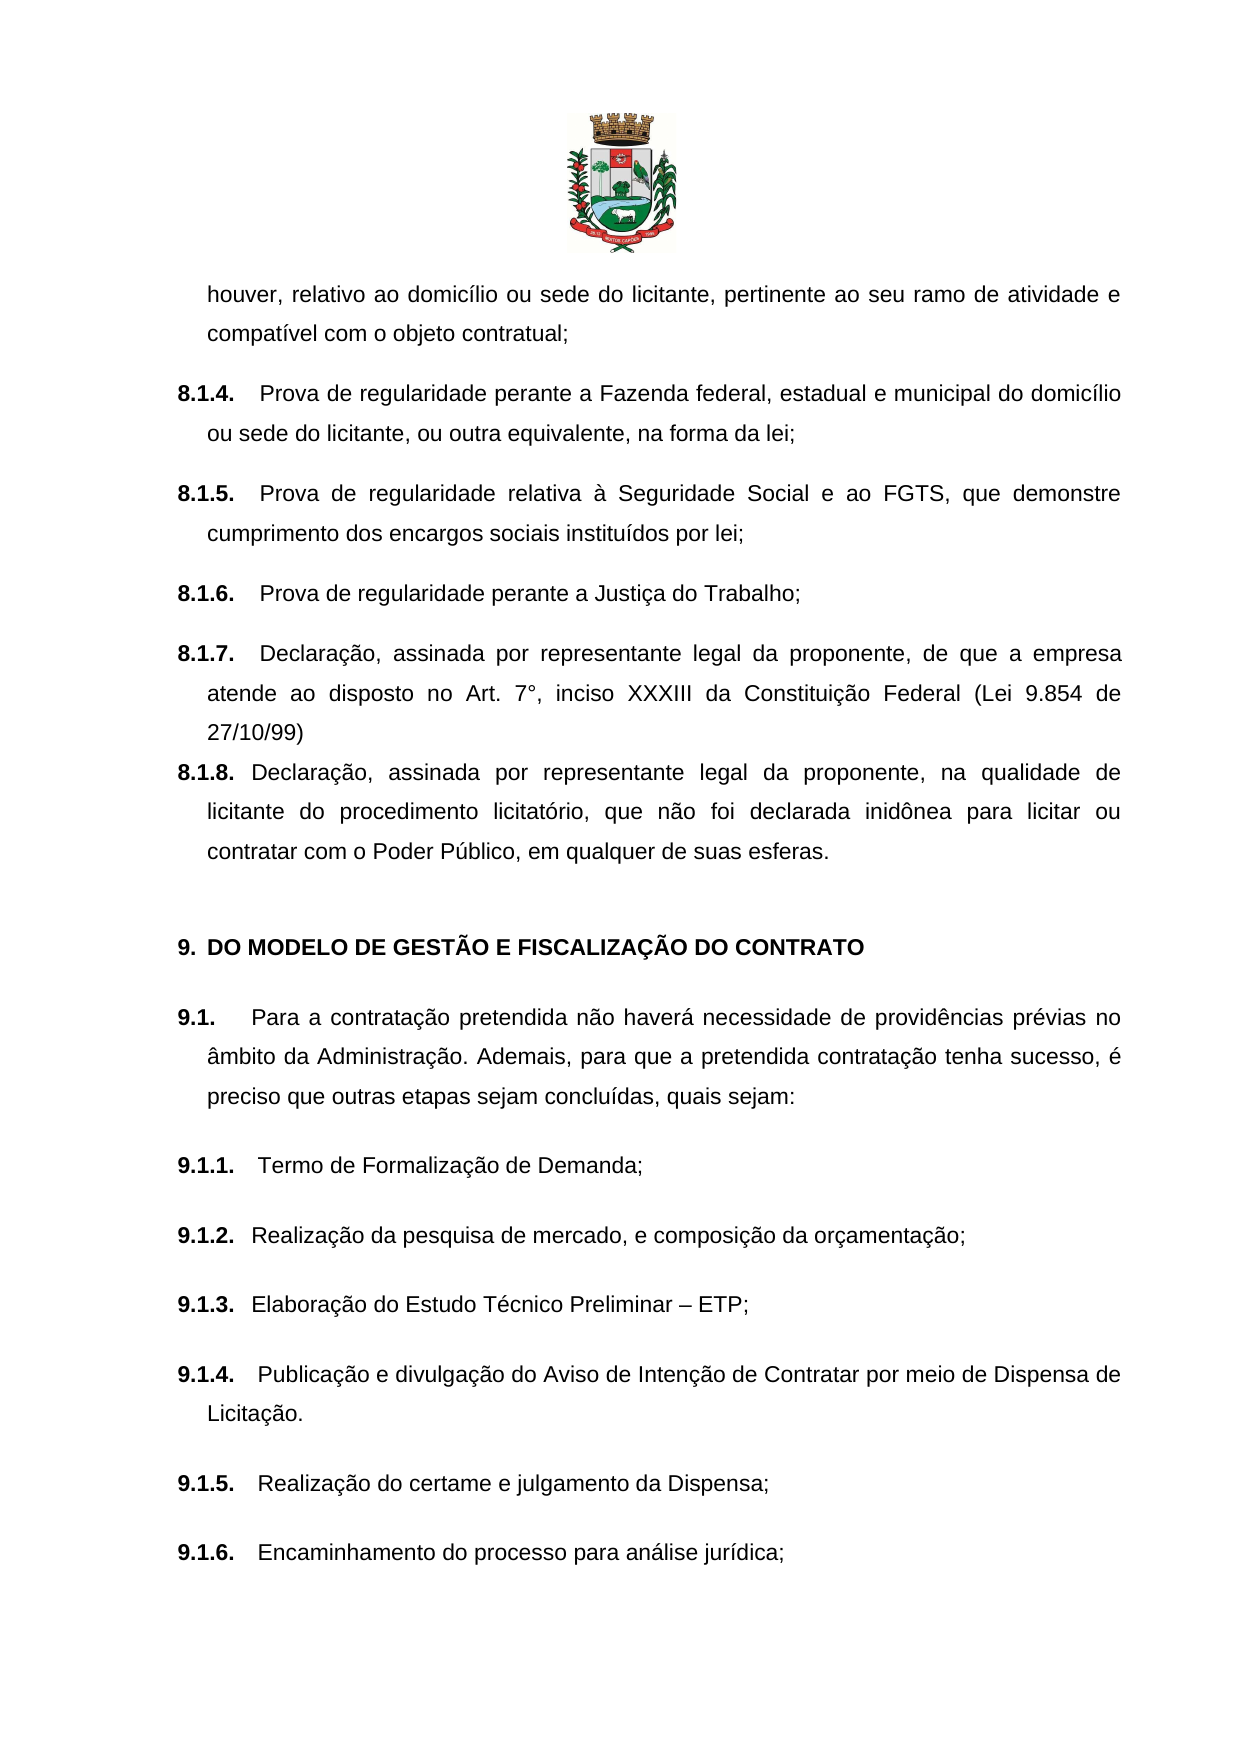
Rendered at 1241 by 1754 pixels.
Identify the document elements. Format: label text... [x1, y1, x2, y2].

list Elaboração do Estudo Técnico Preliminar – ETP; [177, 1291, 1122, 1317]
list houver, relativo ao domicílio ou sede do licitante, pertinente ao seu ramo de atividade e compatível com o objeto contratual; [177, 281, 1122, 346]
picture [567, 113, 677, 253]
list Realização do certame e julgamento da Dispensa; [177, 1469, 1122, 1496]
list Publicação e divulgação do Aviso de Intenção de Contratar por meio de Dispensa de Licitação. [177, 1361, 1122, 1426]
list Declaração, assinada por representante legal da proponente, na qualidade de licitante do procedimento licitatório, que não foi declarada inidônea para licitar ou contratar com o Poder Público, em qualquer de suas esferas. [177, 759, 1122, 864]
list Prova de regularidade perante a Fazenda federal, estadual e municipal do domicílio ou sede do licitante, ou outra equivalente, na forma da lei; [177, 380, 1122, 446]
list DO MODELO DE GESTÃO E FISCALIZAÇÃO DO CONTRATO [177, 934, 1122, 961]
list Termo de Formalização de Demanda; [177, 1152, 1122, 1178]
list Encaminhamento do processo para análise jurídica; [177, 1539, 1122, 1565]
list Prova de regularidade perante a Justiça do Trabalho; [177, 580, 1122, 606]
list Declaração, assinada por representante legal da proponente, de que a empresa atende ao disposto no Art. 7°, inciso XXXIII da Constituição Federal (Lei 9.854 de 27/10/99) [177, 640, 1122, 746]
list Para a contratação pretendida não haverá necessidade de providências prévias no âmbito da Administração. Ademais, para que a pretendida contratação tenha sucesso, é preciso que outras etapas sejam concluídas, quais sejam: [177, 1004, 1122, 1109]
list Prova de regularidade relativa à Seguridade Social e ao FGTS, que demonstre cumprimento dos encargos sociais instituídos por lei; [177, 480, 1122, 546]
list Realização da pesquisa de mercado, e composição da orçamentação; [177, 1222, 1122, 1248]
